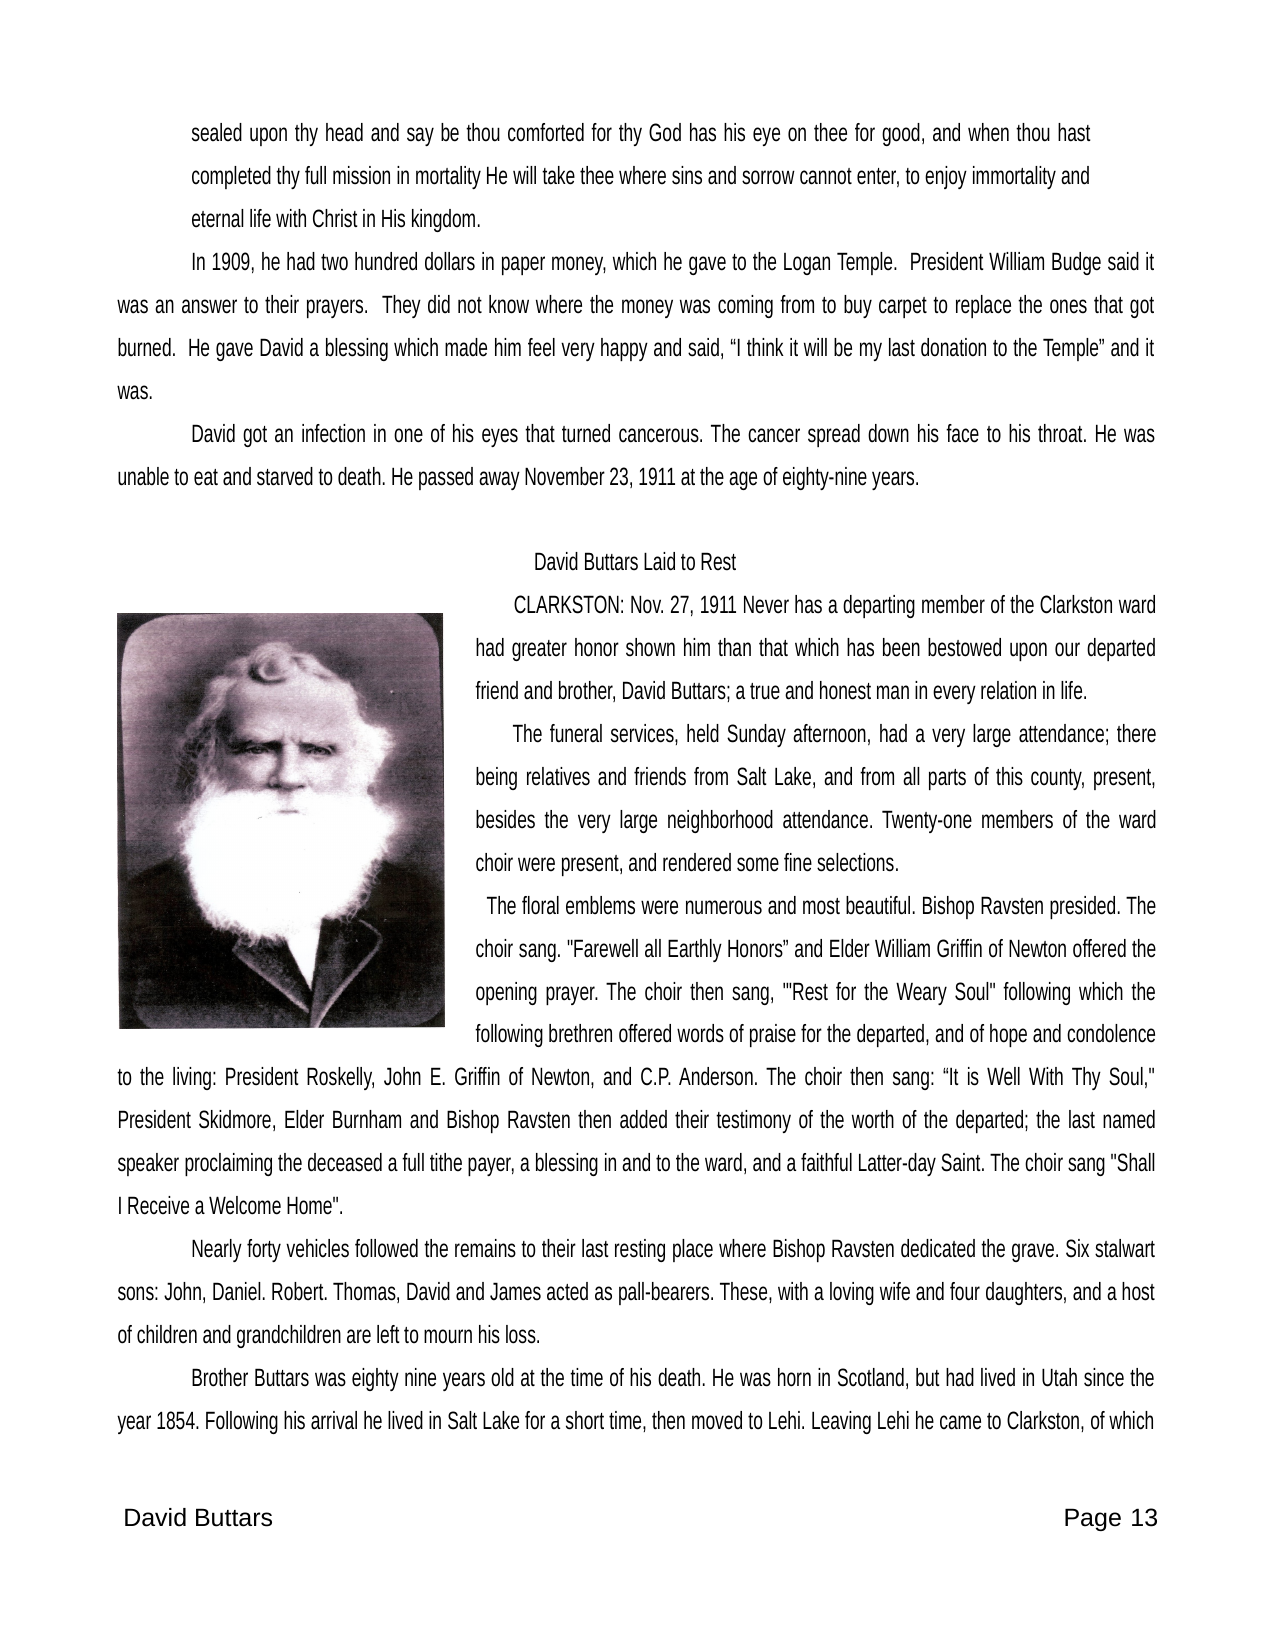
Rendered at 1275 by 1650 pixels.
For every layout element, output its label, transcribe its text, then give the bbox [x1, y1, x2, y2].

text Nearly forty vehicles followed the remains to their last resting place where Bishop Ravsten dedicated the grave. Six stalwart sons: John, Daniel. Robert. Thomas, David and James acted as pall-bearers. These, with a loving wife and four daughters, and a host of children and grandchildren are left to mourn his loss. [117, 1234, 1158, 1348]
text In 1909, he had two hundred dollars in paper money, which he gave to the Logan Temple. President William Budge said it was an answer to their prayers. They did not know where the money was coming from to buy carpet to replace the ones that got burned. He gave David a blessing which made him feel very happy and said, “I think it will be my last donation to the Temple” and it was. [117, 247, 1158, 404]
text CLARKSTON: Nov. 27, 1911 Never has a departing member of the Clarkston ward had greater honor shown him than that which has been bestowed upon our departed friend and brother, David Buttars; a true and honest man in every relation in life. [117, 590, 1158, 705]
text David Buttars Laid to Rest [117, 547, 1158, 576]
text sealed upon thy head and say be thou comforted for thy God has his eye on thee for good, and when thou hast completed thy full mission in mortality He will take thee where sins and sorrow cannot enter, to enjoy immortality and eternal life with Christ in His kingdom. [191, 118, 1092, 233]
text The funeral services, held Sunday afternoon, had a very large attendance; there being relatives and friends from Salt Lake, and from all parts of this county, present, besides the very large neighborhood attendance. Twenty-one members of the ward choir were present, and rendered some fine selections. [446, 719, 1158, 876]
text The floral emblems were numerous and most beautiful. Bishop Ravsten presided. The choir sang. "Farewell all Earthly Honors” and Elder William Griffin of Newton offered the opening prayer. The choir then sang, "'Rest for the Weary Soul" following which the following brethren offered words of praise for the departed, and of hope and condolence to the living: President Roskelly, John E. Griffin of Newton, and C.P. Anderson. The choir then sang: “It is Well With Thy Soul," President Skidmore, Elder Burnham and Bishop Ravsten then added their testimony of the worth of the departed; the last named speaker proclaiming the deceased a full tithe payer, a blessing in and to the ward, and a faithful Latter-day Saint. The choir sang "Shall I Receive a Welcome Home". [117, 891, 1158, 1220]
text Brother Buttars was eighty nine years old at the time of his death. He was horn in Scotland, but had lived in Utah since the year 1854. Following his arrival he lived in Salt Lake for a short time, then moved to Lehi. Leaving Lehi he came to Clarkston, of which [117, 1363, 1158, 1434]
text David got an infection in one of his eyes that turned cancerous. The cancer spread down his face to his throat. He was unable to eat and starved to death. He passed away November 23, 1911 at the age of eighty-nine years. [117, 418, 1158, 490]
picture [117, 613, 446, 1029]
